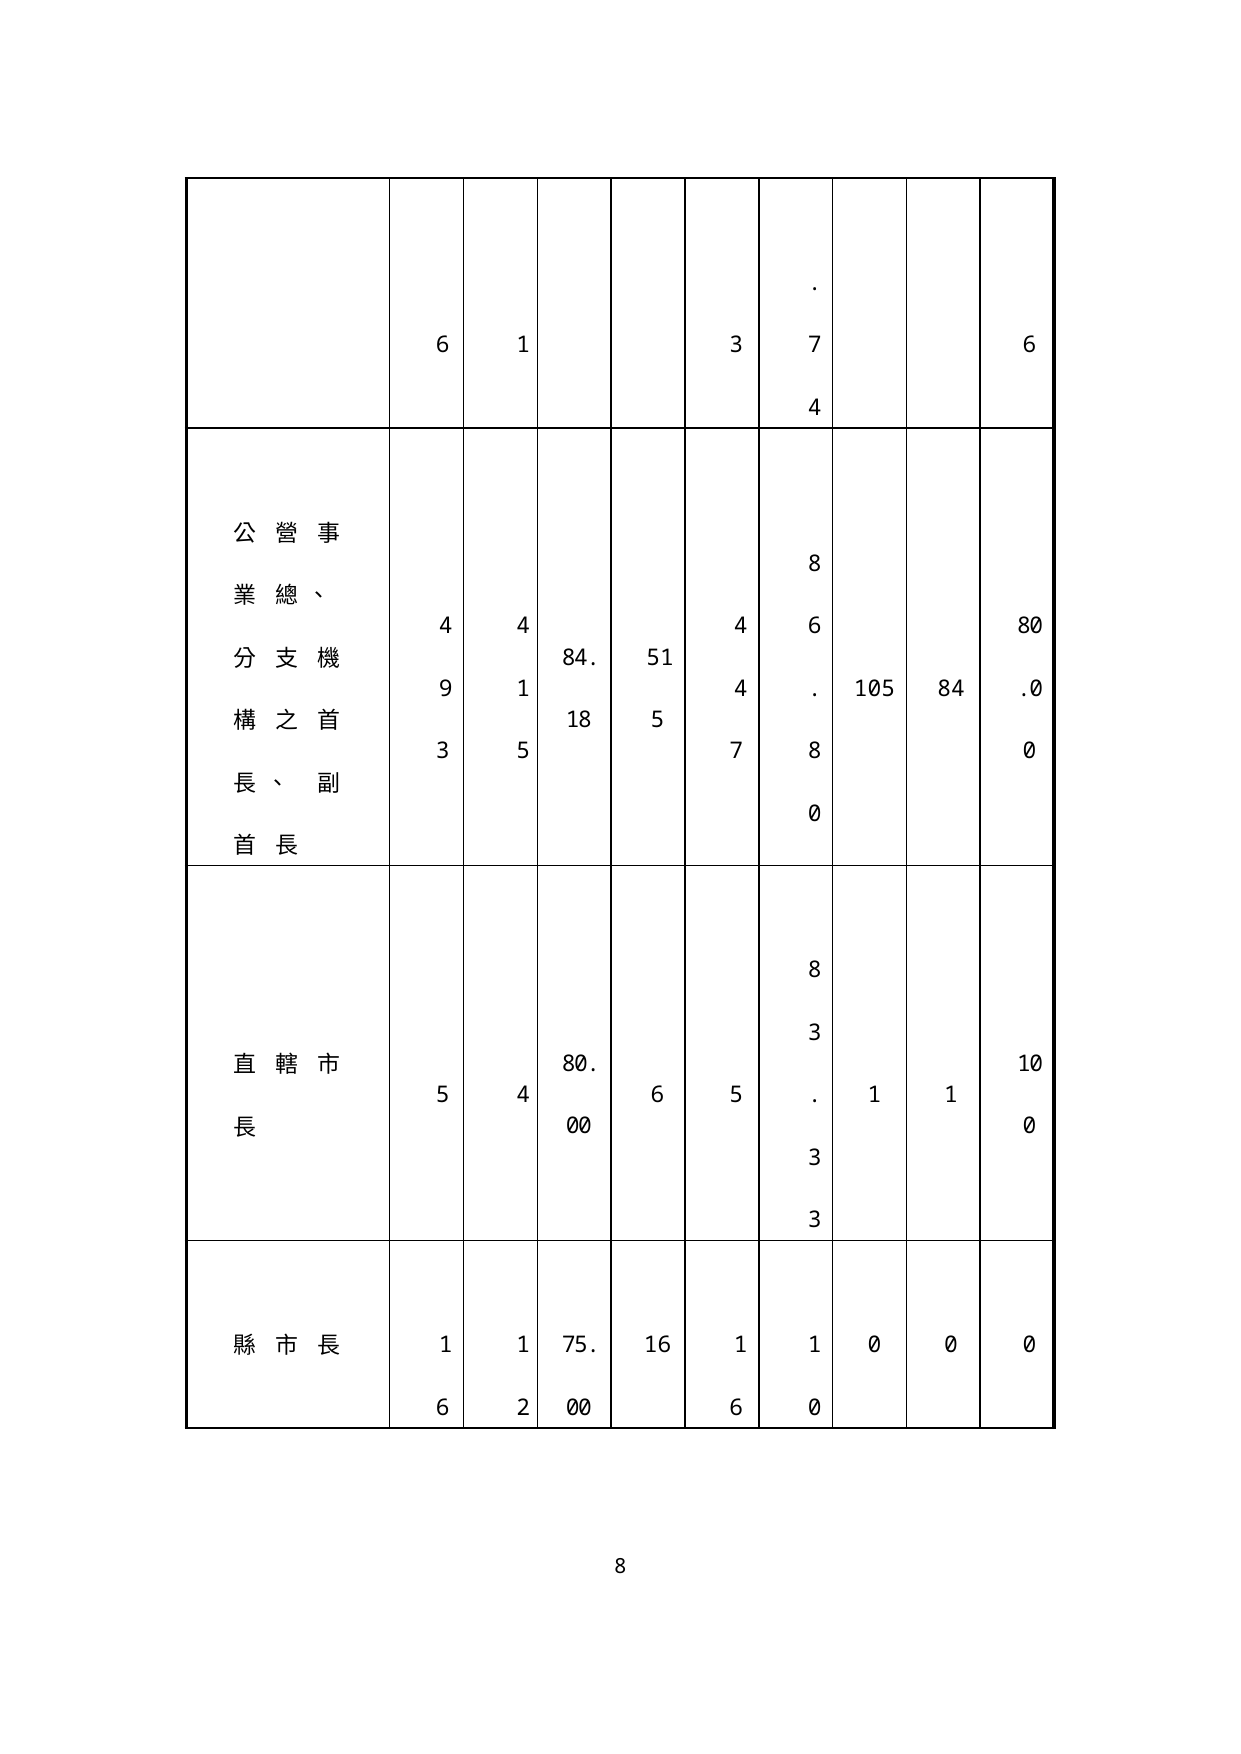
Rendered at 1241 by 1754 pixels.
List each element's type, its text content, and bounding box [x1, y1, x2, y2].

table_cell 6 [612, 866, 684, 1240]
table_cell .74 [760, 179, 832, 427]
table_cell 0 [981, 1241, 1052, 1427]
table_cell 80.00 [981, 429, 1052, 865]
table_cell 16 [390, 1241, 463, 1427]
table_cell 83.33 [760, 866, 832, 1240]
table_cell 0 [907, 1241, 979, 1427]
table_cell [538, 179, 610, 427]
table_cell 10 [760, 1241, 832, 1427]
table_cell 84 [907, 429, 979, 865]
table_cell 84.18 [538, 429, 610, 865]
table_cell 105 [833, 429, 906, 865]
table_cell 5 [390, 866, 463, 1240]
table_cell [833, 179, 906, 427]
table_cell 3 [686, 179, 758, 427]
table_cell [907, 179, 979, 427]
table_cell 16 [612, 1241, 684, 1427]
table_cell [612, 179, 684, 427]
table_cell 5 [686, 866, 758, 1240]
table_cell 447 [686, 429, 758, 865]
table_cell 公營事業總、分支機構之首長、副首長 [188, 429, 389, 865]
table_cell 493 [390, 429, 463, 865]
table_cell 4 [464, 866, 537, 1240]
table_cell 86.80 [760, 429, 832, 865]
table_cell 6 [981, 179, 1052, 427]
table_cell 縣市長 [188, 1241, 389, 1427]
table_cell 直轄市長 [188, 866, 389, 1240]
table_cell 1 [833, 866, 906, 1240]
table_cell 12 [464, 1241, 537, 1427]
table_cell 1 [464, 179, 537, 427]
table_cell 0 [833, 1241, 906, 1427]
table_cell 415 [464, 429, 537, 865]
table_cell 75.00 [538, 1241, 610, 1427]
table_cell 16 [686, 1241, 758, 1427]
table_cell 6 [390, 179, 463, 427]
table_cell 515 [612, 429, 684, 865]
table_cell 80.00 [538, 866, 610, 1240]
table_cell [188, 179, 389, 427]
table_cell 100 [981, 866, 1052, 1240]
table_cell 1 [907, 866, 979, 1240]
